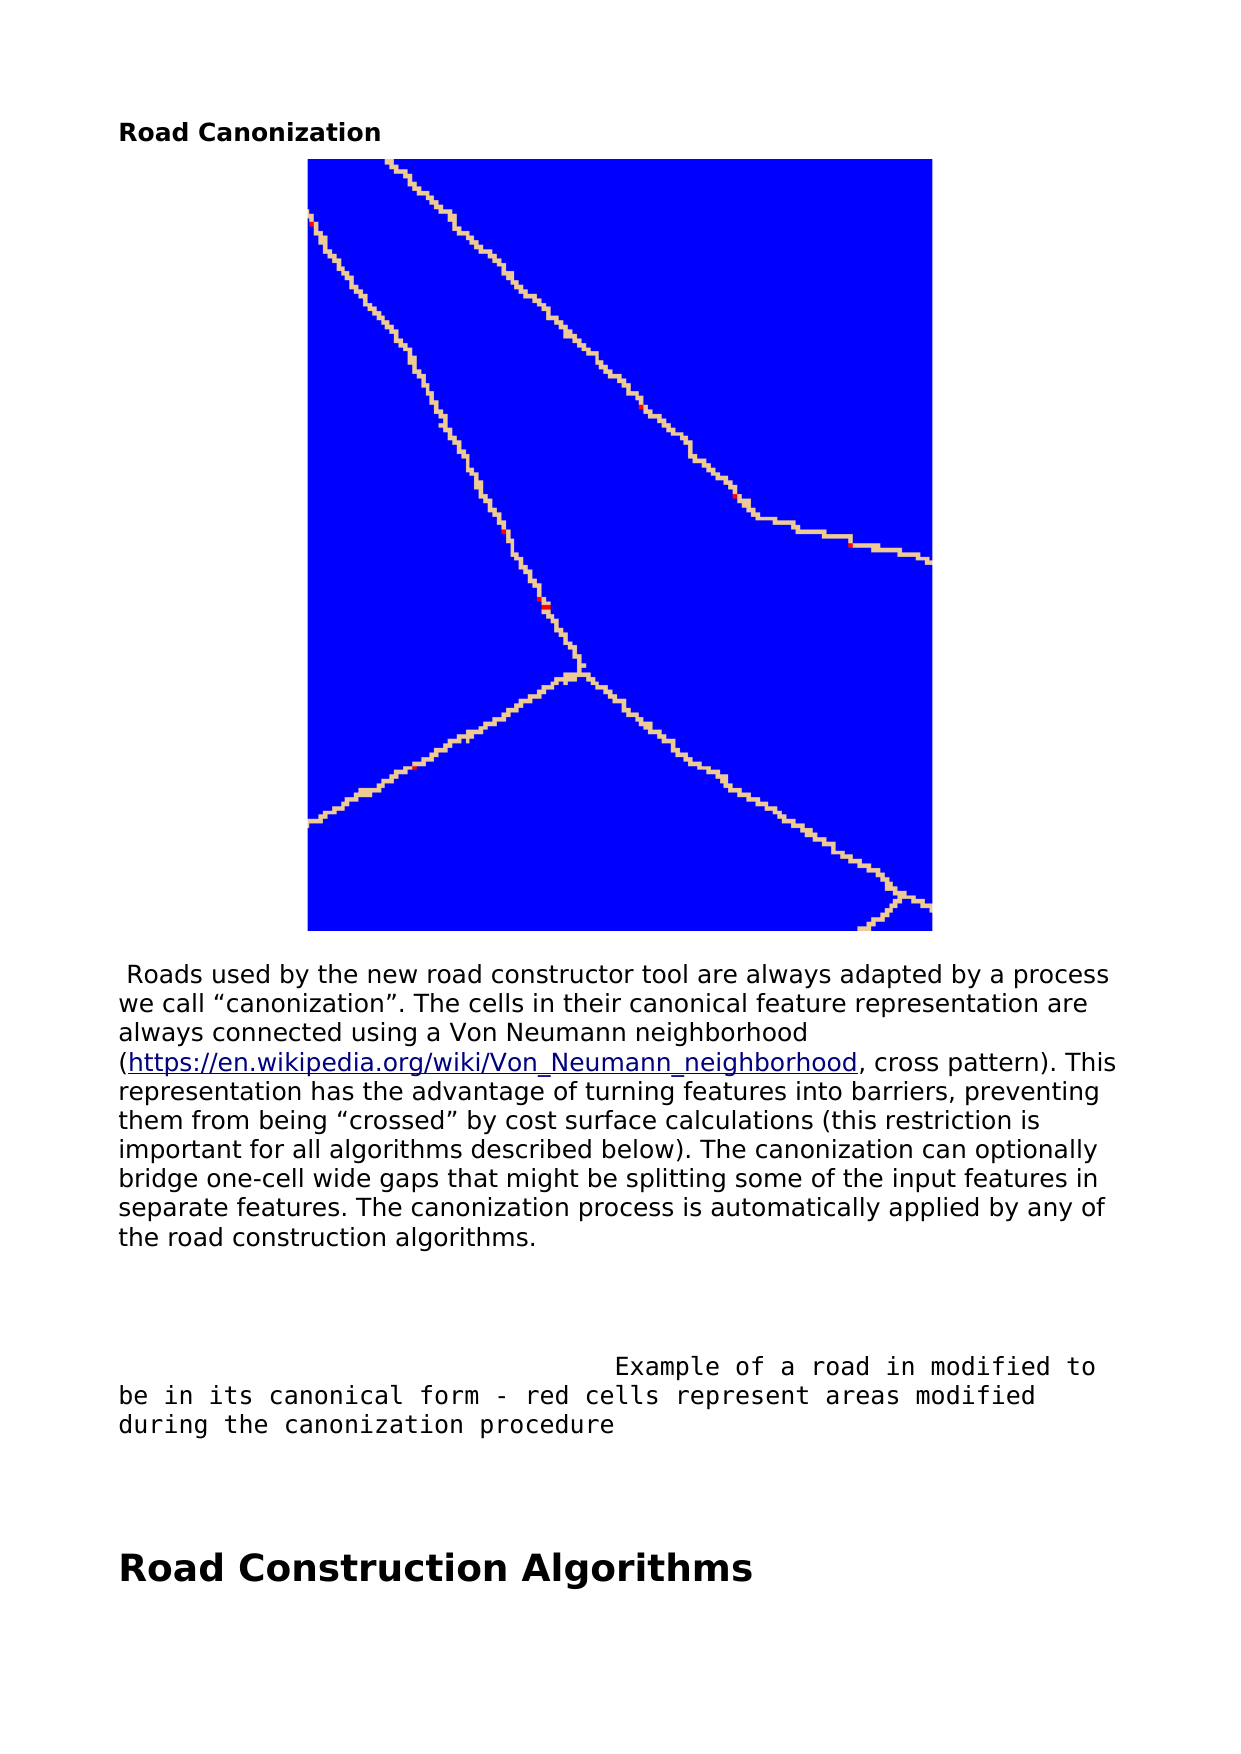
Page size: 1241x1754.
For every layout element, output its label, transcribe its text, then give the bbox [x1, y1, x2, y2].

text Example of a road in modified to be in its canonical form - red cells represent areas modified during the canonization procedure [118, 1352, 1122, 1439]
text [118, 1603, 1122, 1632]
subtitle Road Canonization [118, 118, 1122, 147]
subtitle Road Construction Algorithms [118, 1547, 1122, 1591]
text Roads used by the new road constructor tool are always adapted by a process we call “canonization”. The cells in their canonical feature representation are always connected using a Von Neumann neighborhood (https://en.wikipedia.org/wiki/Von_Neumann_neighborhood, cross pattern). This representation has the advantage of turning features into barriers, preventing them from being “crossed” by cost surface calculations (this restriction is important for all algorithms described below). The canonization can optionally bridge one-cell wide gaps that might be splitting some of the input features in separate features. The canonization process is automatically applied by any of the road construction algorithms. [118, 160, 1122, 1339]
picture [307, 159, 933, 931]
